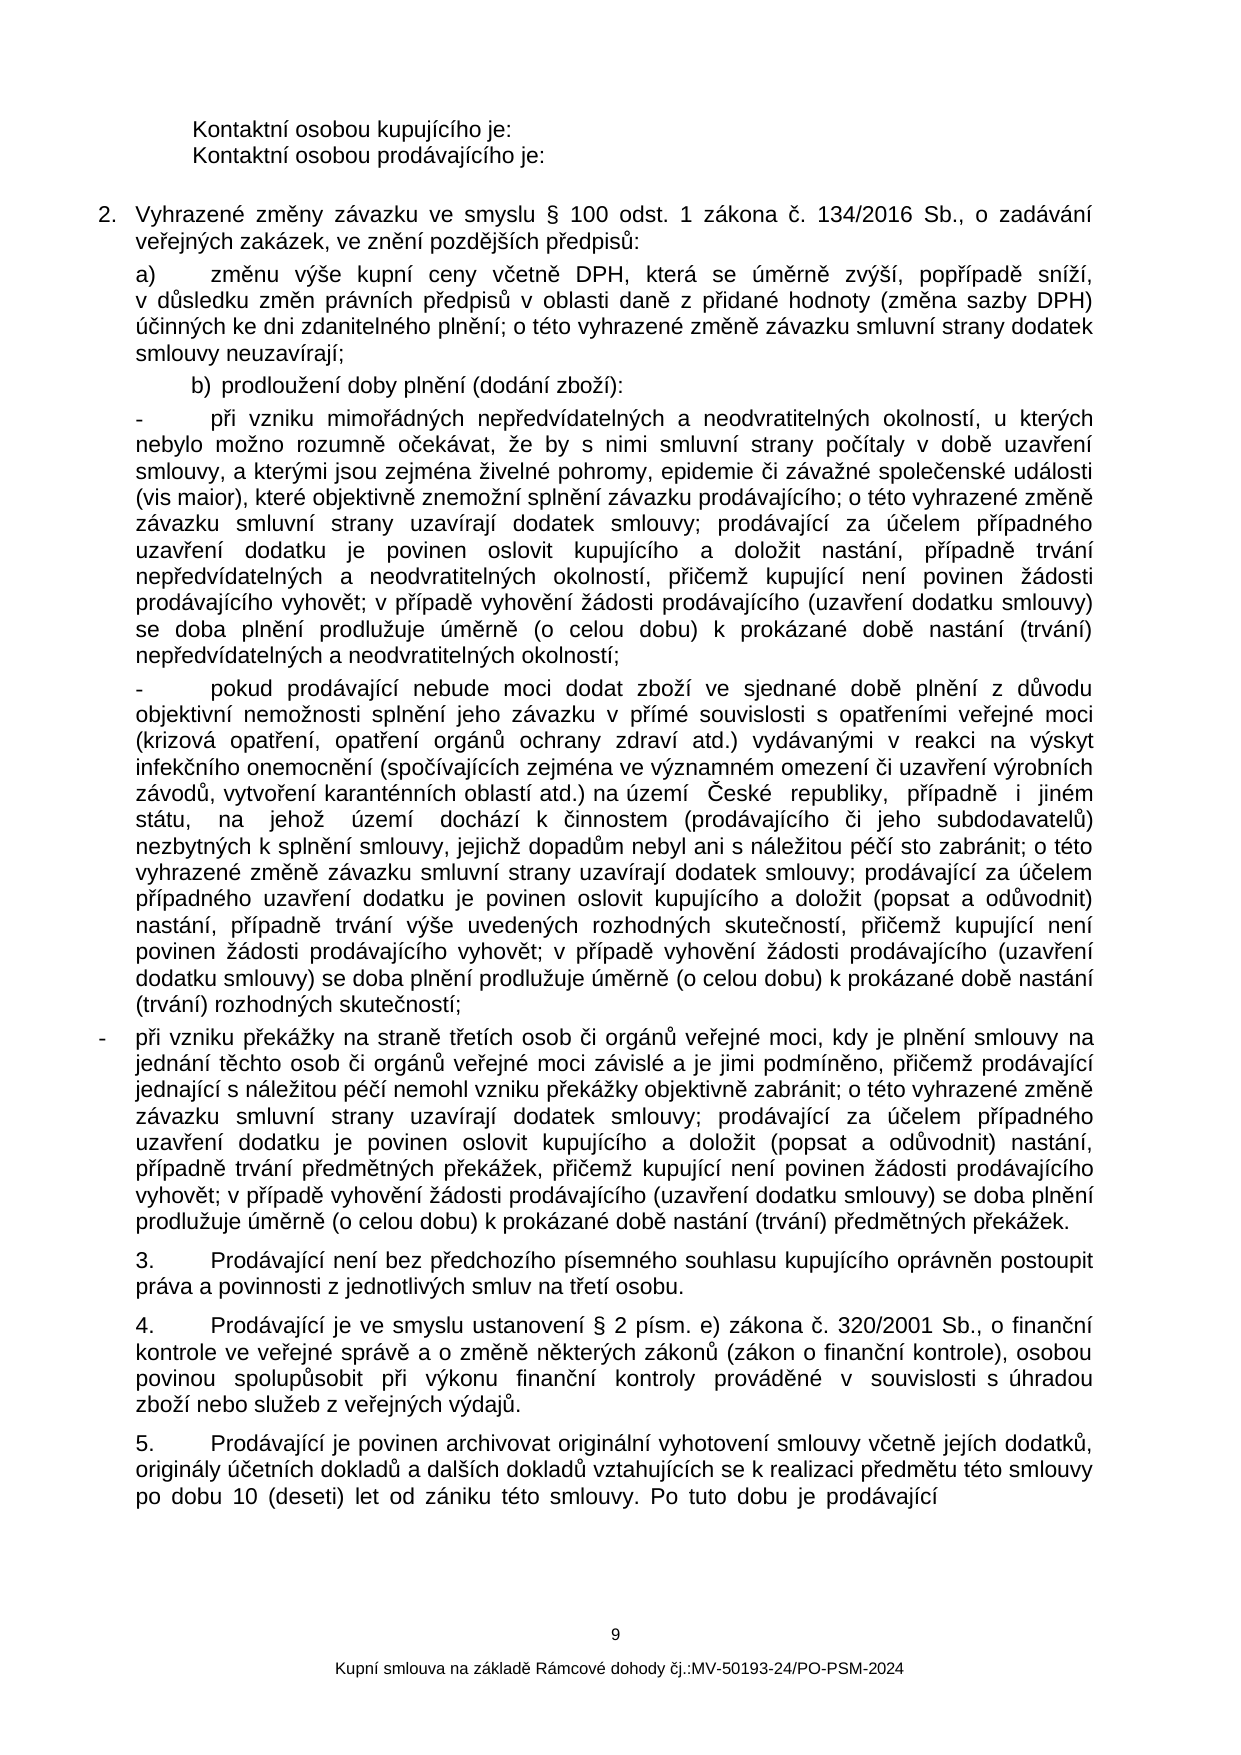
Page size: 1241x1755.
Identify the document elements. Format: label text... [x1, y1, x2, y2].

list změnu výše kupní ceny včetně DPH, která se úměrně zvýší, popřípadě sníží, v důsledku změn právních předpisů v oblasti daně z přidané hodnoty (změna sazby DPH) účinných ke dni zdanitelného plnění; o této vyhrazené změně závazku smluvní strany dodatek smlouvy neuzavírají; [135, 261, 1093, 366]
text Kontaktní osobou kupujícího je: [192, 116, 1151, 143]
list Prodávající je ve smyslu ustanovení § 2 písm. e) zákona č. 320/2001 Sb., o finanční kontrole ve veřejné správě a o změně některých zákonů (zákon o finanční kontrole), osobou povinou spolupůsobit při výkonu finanční kontroly prováděné v souvislosti s úhradou zboží nebo služeb z veřejných výdajů. [135, 1312, 1093, 1417]
list prodloužení doby plnění (dodání zboží): [191, 372, 1151, 399]
list Prodávající je povinen archivovat originální vyhotovení smlouvy včetně jejích dodatků, originály účetních dokladů a dalších dokladů vztahujících se k realizaci předmětu této smlouvy po dobu 10 (deseti) let od zániku této smlouvy. Po tuto dobu je prodávající [135, 1430, 1093, 1509]
list při vzniku mimořádných nepředvídatelných a neodvratitelných okolností, u kterých nebylo možno rozumně očekávat, že by s nimi smluvní strany počítaly v době uzavření smlouvy, a kterými jsou zejména živelné pohromy, epidemie či závažné společenské události (vis maior), které objektivně znemožní splnění závazku prodávajícího; o této vyhrazené změně závazku smluvní strany uzavírají dodatek smlouvy; prodávající za účelem případného uzavření dodatku je povinen oslovit kupujícího a doložit nastání, případně trvání nepředvídatelných a neodvratitelných okolností, přičemž kupující není povinen žádosti prodávajícího vyhovět; v případě vyhovění žádosti prodávajícího (uzavření dodatku smlouvy) se doba plnění prodlužuje úměrně (o celou dobu) k prokázané době nastání (trvání) nepředvídatelných a neodvratitelných okolností; [135, 405, 1093, 668]
text Kontaktní osobou prodávajícího je: [192, 143, 1151, 169]
list Prodávající není bez předchozího písemného souhlasu kupujícího oprávněn postoupit práva a povinnosti z jednotlivých smluv na třetí osobu. [135, 1247, 1094, 1299]
list pokud prodávající nebude moci dodat zboží ve sjednané době plnění z důvodu objektivní nemožnosti splnění jeho závazku v přímé souvislosti s opatřeními veřejné moci (krizová opatření, opatření orgánů ochrany zdraví atd.) vydávanými v reakci na výskyt infekčního onemocnění (spočívajících zejména ve významném omezení či uzavření výrobních závodů, vytvoření karanténních oblastí atd.) na území České republiky, případně i jiném státu, na jehož území dochází k činnostem (prodávajícího či jeho subdodavatelů) nezbytných k splnění smlouvy, jejichž dopadům nebyl ani s náležitou péčí sto zabránit; o této vyhrazené změně závazku smluvní strany uzavírají dodatek smlouvy; prodávající za účelem případného uzavření dodatku je povinen oslovit kupujícího a doložit (popsat a odůvodnit) nastání, případně trvání výše uvedených rozhodných skutečností, přičemž kupující není povinen žádosti prodávajícího vyhovět; v případě vyhovění žádosti prodávajícího (uzavření dodatku smlouvy) se doba plnění prodlužuje úměrně (o celou dobu) k prokázané době nastání (trvání) rozhodných skutečností; [135, 674, 1094, 1017]
list Vyhrazené změny závazku ve smyslu § 100 odst. 1 zákona č. 134/2016 Sb., o zadávání veřejných zakázek, ve znění pozdějších předpisů: [98, 201, 1093, 254]
list při vzniku překážky na straně třetích osob či orgánů veřejné moci, kdy je plnění smlouvy na jednání těchto osob či orgánů veřejné moci závislé a je jimi podmíněno, přičemž prodávající jednající s náležitou péčí nemohl vzniku překážky objektivně zabránit; o této vyhrazené změně závazku smluvní strany uzavírají dodatek smlouvy; prodávající za účelem případného uzavření dodatku je povinen oslovit kupujícího a doložit (popsat a odůvodnit) nastání, případně trvání předmětných překážek, přičemž kupující není povinen žádosti prodávajícího vyhovět; v případě vyhovění žádosti prodávajícího (uzavření dodatku smlouvy) se doba plnění prodlužuje úměrně (o celou dobu) k prokázané době nastání (trvání) předmětných překážek. [98, 1023, 1094, 1234]
